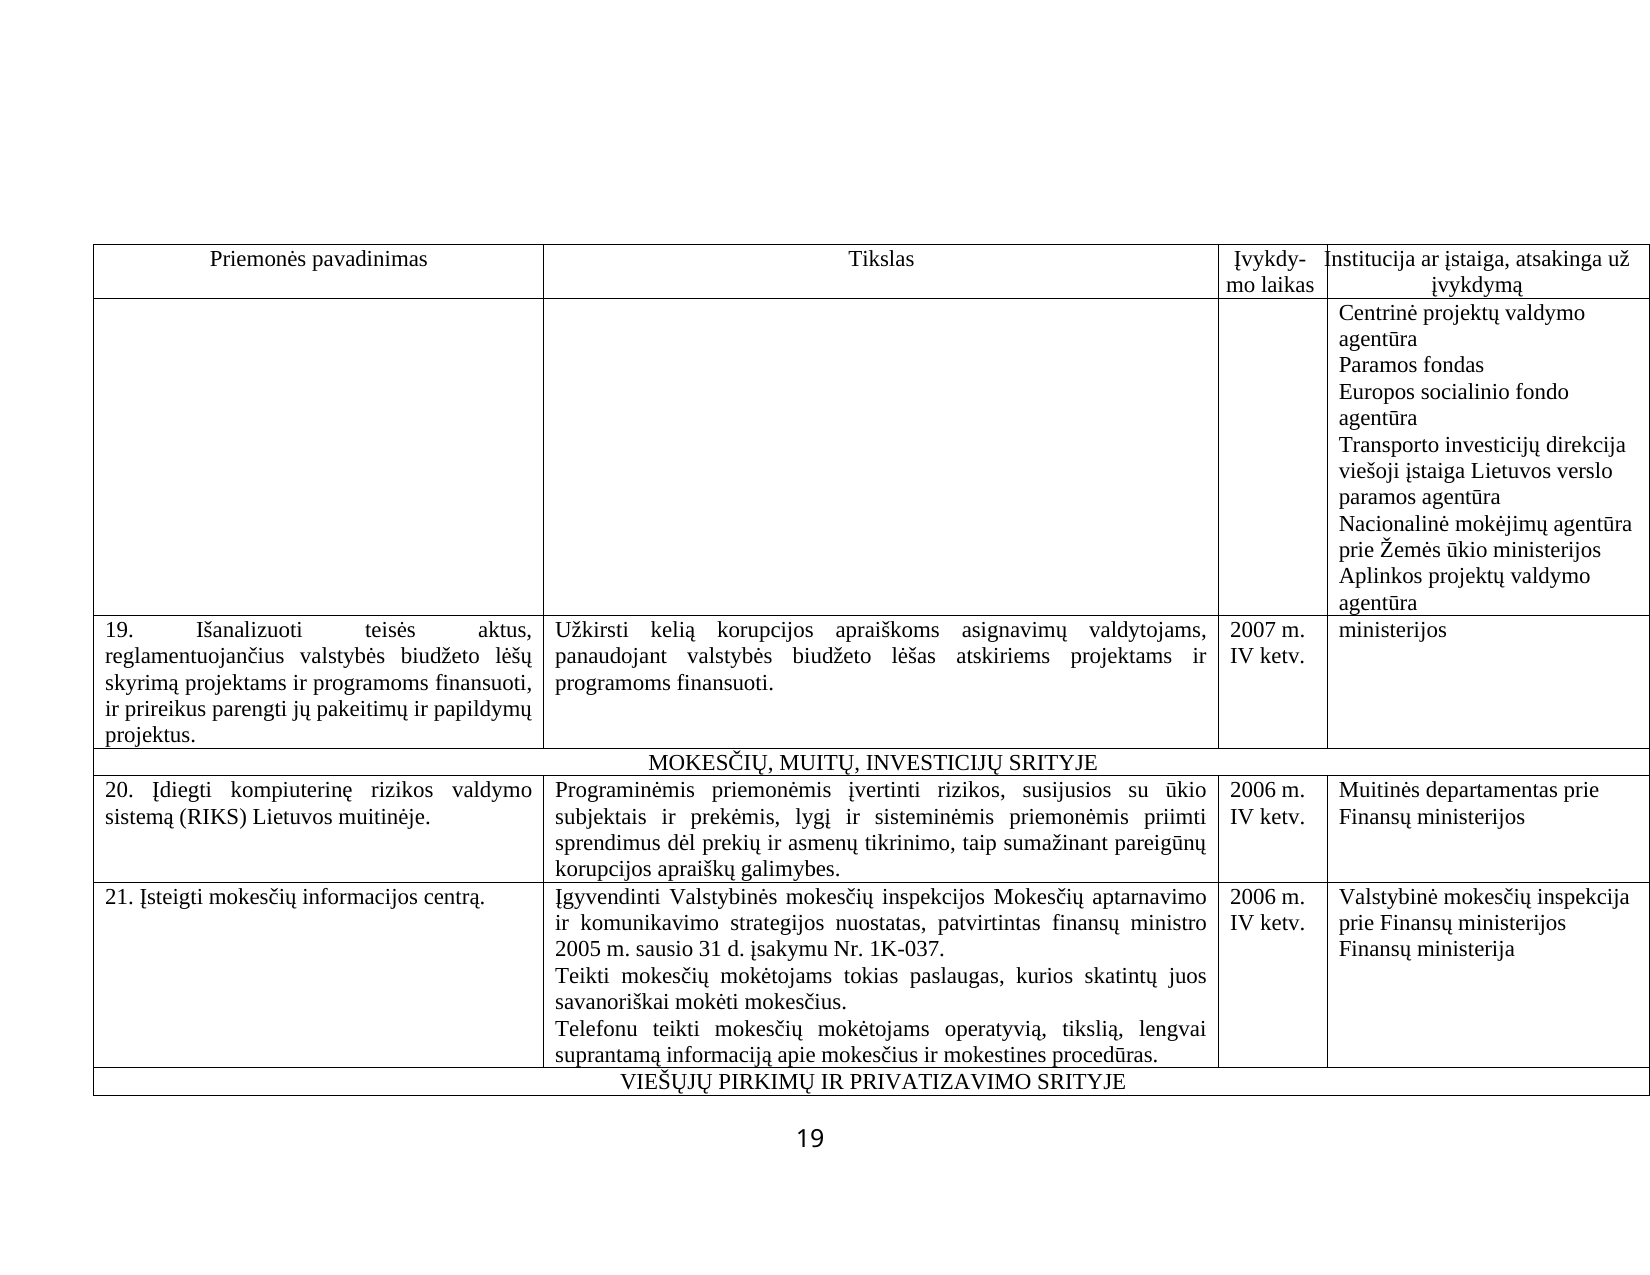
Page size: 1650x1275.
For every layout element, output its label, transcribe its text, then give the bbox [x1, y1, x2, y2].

table_header Tikslas [544, 245, 1218, 298]
table_cell Muitinės departamentas prie Finansų ministerijos [1328, 776, 1649, 882]
table_cell Programinėmis priemonėmis įvertinti rizikos, susijusios su ūkio subjektais ir prekėmis, lygį ir sisteminėmis priemonėmis priimti sprendimus dėl prekių ir asmenų tikrinimo, taip sumažinant pareigūnų korupcijos apraiškų galimybes. [544, 776, 1218, 882]
table_cell 19. Išanalizuoti teisės aktus, reglamentuojančius valstybės biudžeto lėšų skyrimą projektams ir programoms finansuoti, ir prireikus parengti jų pakeitimų ir papildymų projektus. [94, 616, 543, 748]
table_header Institucija ar įstaiga, atsakinga už įvykdymą [1328, 245, 1649, 298]
table_cell Valstybinė mokesčių inspekcija prie Finansų ministerijos Finansų ministerija [1328, 883, 1649, 1067]
table_cell Centrinė projektų valdymo agentūra Paramos fondas Europos socialinio fondo agentūra Transporto investicijų direkcija viešoji įstaiga Lietuvos verslo paramos agentūra Nacionalinė mokėjimų agentūra prie Žemės ūkio ministerijos Aplinkos projektų valdymo agentūra [1328, 299, 1649, 615]
table_cell VIEŠŲJŲ PIRKIMŲ IR PRIVATIZAVIMO SRITYJE [94, 1068, 1649, 1095]
table_cell Užkirsti kelią korupcijos apraiškoms asignavimų valdytojams, panaudojant valstybės biudžeto lėšas atskiriems projektams ir programoms finansuoti. [544, 616, 1218, 748]
table_cell 2007 m. IV ketv. [1219, 616, 1327, 748]
table_header Įvykdy-mo laikas [1219, 245, 1327, 298]
table_cell [1219, 299, 1327, 615]
table_cell 20. Įdiegti kompiuterinę rizikos valdymo sistemą (RIKS) Lietuvos muitinėje. [94, 776, 543, 882]
table_cell MOKESČIŲ, MUITŲ, INVESTICIJŲ SRITYJE [94, 749, 1649, 775]
table_cell 2006 m. IV ketv. [1219, 776, 1327, 882]
table_cell ministerijos [1328, 616, 1649, 748]
table_cell Įgyvendinti Valstybinės mokesčių inspekcijos Mokesčių aptarnavimo ir komunikavimo strategijos nuostatas, patvirtintas finansų ministro 2005 m. sausio 31 d. įsakymu Nr. 1K-037. Teikti mokesčių mokėtojams tokias paslaugas, kurios skatintų juos savanoriškai mokėti mokesčius. Telefonu teikti mokesčių mokėtojams operatyvią, tikslią, lengvai suprantamą informaciją apie mokesčius ir mokestines procedūras. [544, 883, 1218, 1067]
table_cell 21. Įsteigti mokesčių informacijos centrą. [94, 883, 543, 1067]
table_header Priemonės pavadinimas [94, 245, 543, 298]
table_cell [94, 299, 543, 615]
table_cell [544, 299, 1218, 615]
table_cell 2006 m. IV ketv. [1219, 883, 1327, 1067]
